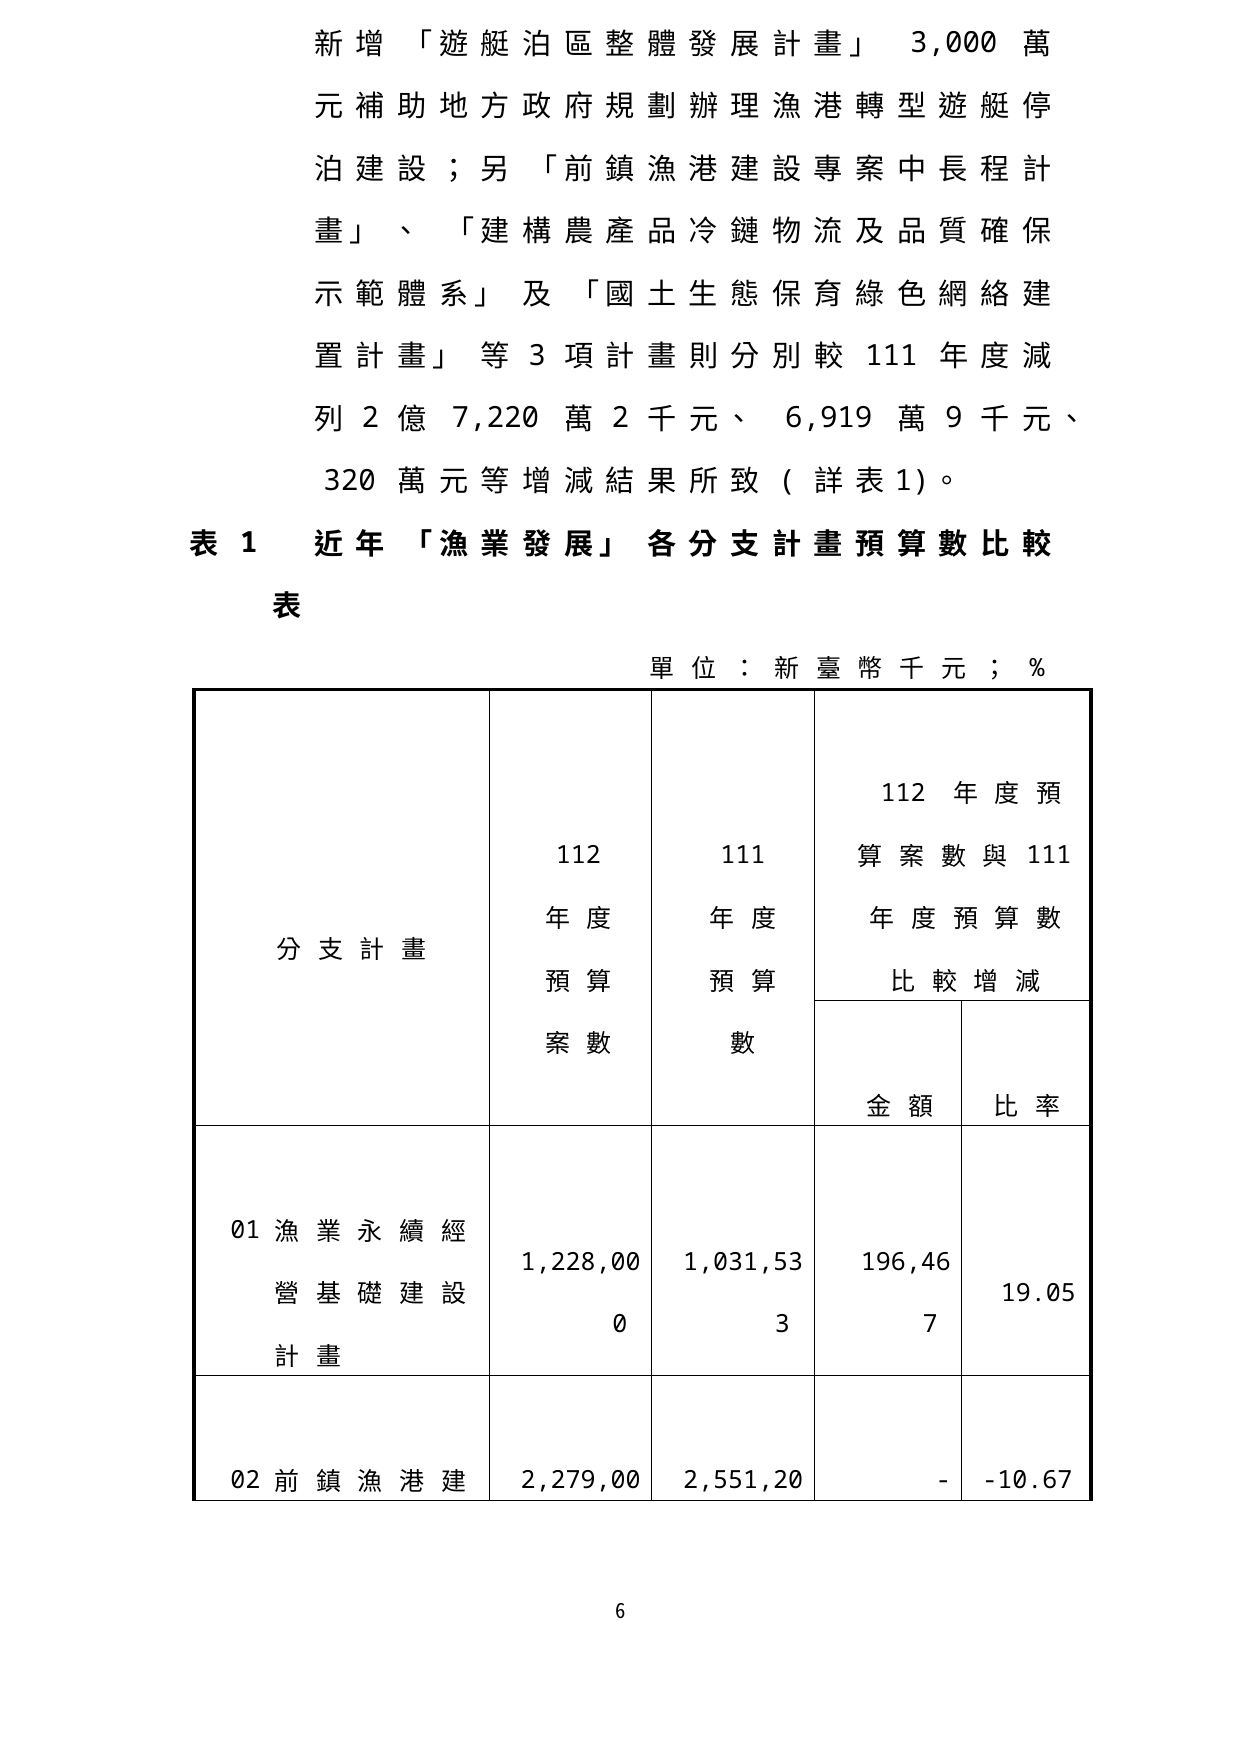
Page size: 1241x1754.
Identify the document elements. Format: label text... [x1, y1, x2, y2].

table_cell 01漁業永續經營基礎建設計畫 [196, 1126, 489, 1375]
table_header 112年度預算案數 [490, 691, 651, 1125]
text 單位：新臺幣千元；% [183, 625, 1058, 687]
table_cell 比率 [962, 1001, 1089, 1125]
table_cell 196,467 [815, 1126, 961, 1375]
table_cell 2,279,00 [490, 1376, 651, 1500]
table_cell 金額 [815, 1001, 961, 1125]
table_header 112年度預算案數與111年度預算數比較增減 [815, 691, 1089, 1000]
table_header 111年度預算數 [652, 691, 814, 1125]
text 表1 近年「漁業發展」各分支計畫預算數比較表 [178, 500, 1058, 625]
table_cell 02前鎮漁港建 [196, 1376, 489, 1500]
table_cell -10.67 [962, 1376, 1089, 1500]
table_cell 19.05 [962, 1126, 1089, 1375]
text 漁業署112年度預算案「漁業發展」計畫52億3,913萬元，較111年度增加5億5,551萬9千元，主要係「漁業永續經營基礎建設計畫」較111年度增列1億9,646萬7千元辦理建構安全永續漁港及漁業產銷通路衛生體系等；「漁業公務船汰建中長程計畫」較111年度增列6億7,148萬7千元辦理漁業巡護船及漁業訓練船專案管理及船體成型、下水及交船等；新增「遊艇泊區整體發展計畫」3,000萬元補助地方政府規劃辦理漁港轉型遊艇停泊建設；另「前鎮漁港建設專案中長程計畫」、「建構農產品冷鏈物流及品質確保示範體系」及「國土生態保育綠色網絡建置計畫」等3項計畫則分別較111年度減列2億7,220萬2千元、6,919萬9千元、320萬元等增減結果所致(詳表1)。 [271, 0, 1058, 500]
table_header 分支計畫 [196, 691, 489, 1125]
table_cell [815, 1376, 961, 1500]
table_cell 1,031,533 [652, 1126, 814, 1375]
table_cell 1,228,000 [490, 1126, 651, 1375]
table_cell 2,551,20 [652, 1376, 814, 1500]
